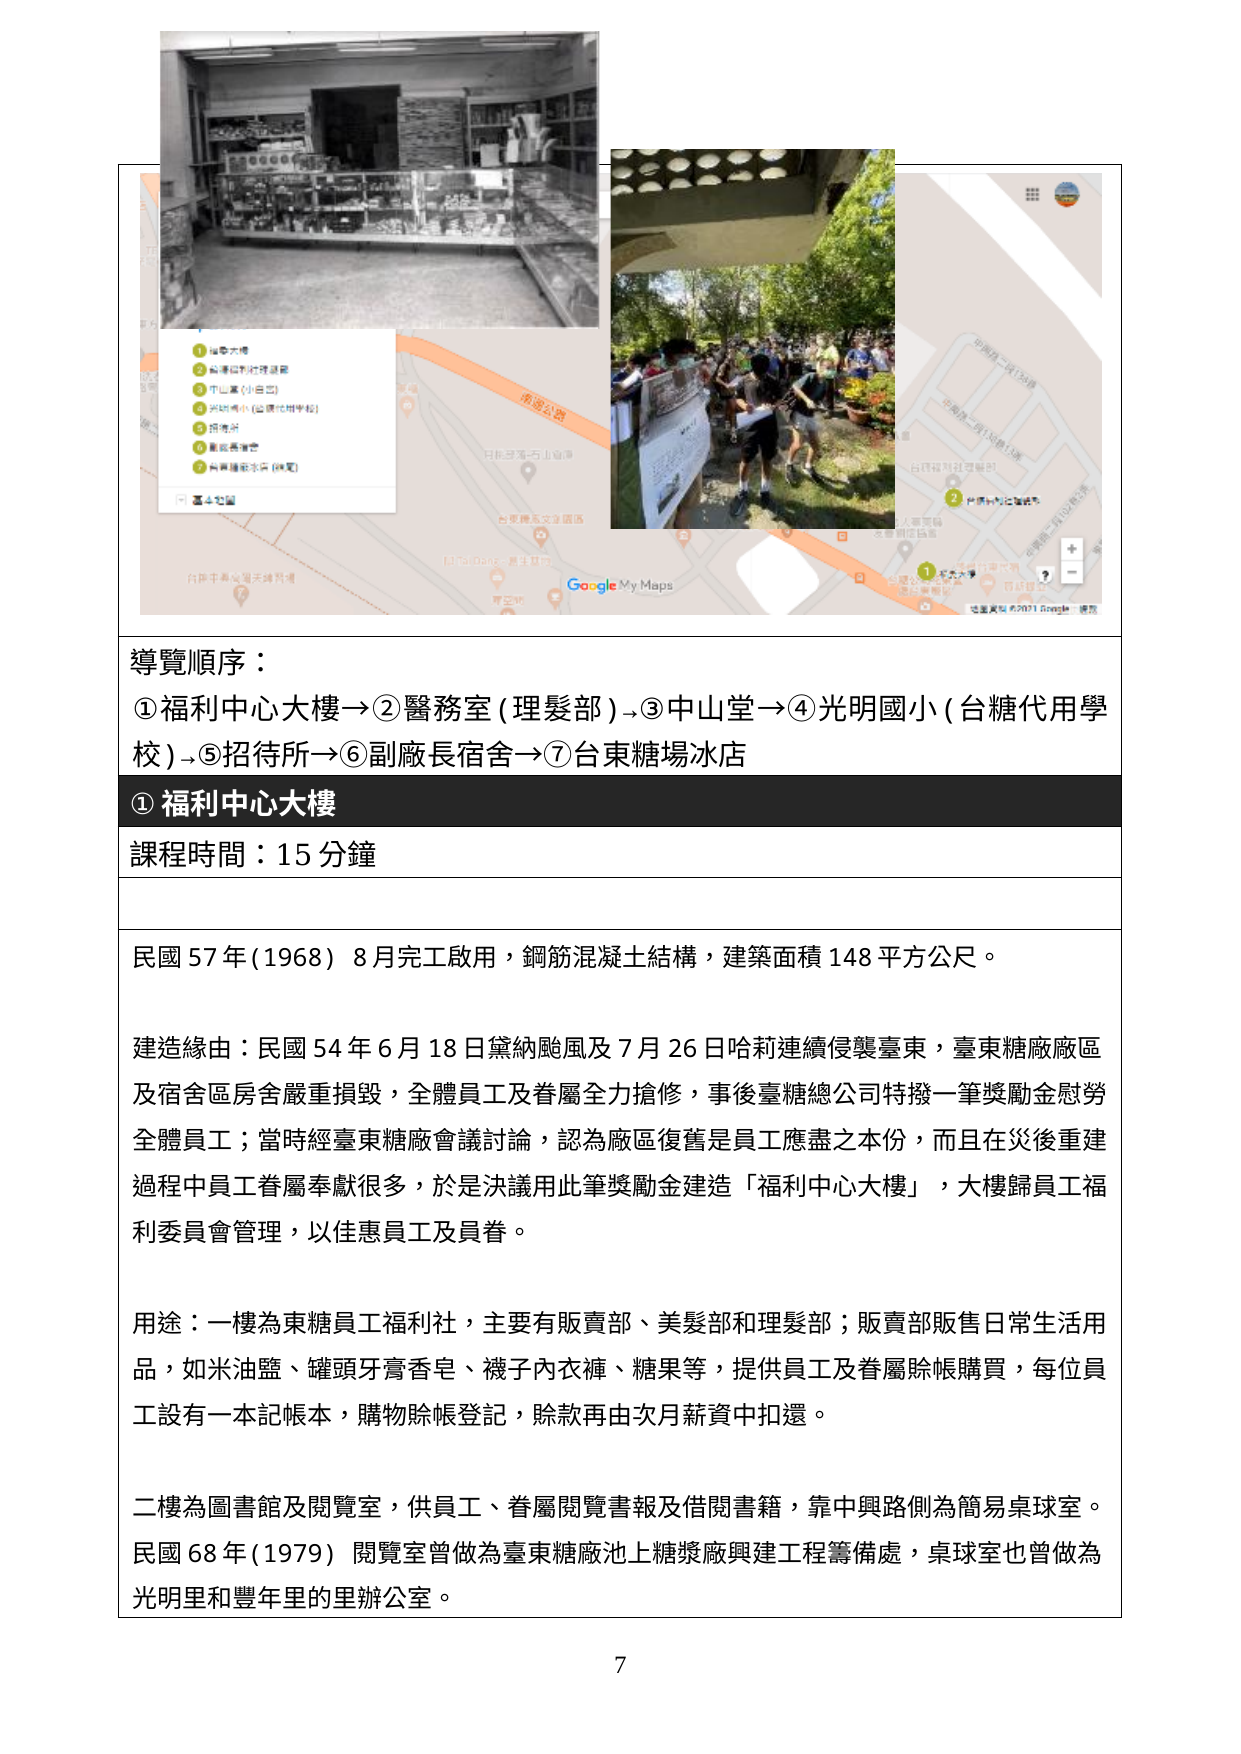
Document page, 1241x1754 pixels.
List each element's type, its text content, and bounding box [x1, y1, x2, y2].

table_cell 民國57年(1968) 8月完工啟用，鋼筋混凝土結構，建築面積148平方公尺。 建造緣由：民國54年6月18日黛納颱風及7月26日哈莉連續侵襲臺東，臺東糖廠廠區及宿舍區房舍嚴重損毀，全體員工及眷屬全力搶修，事後臺糖總公司特撥一筆獎勵金慰勞全體員工；當時經臺東糖廠會議討論，認為廠區復舊是員工應盡之本份，而且在災後重建過程中員工眷屬奉獻很多，於是決議用此筆獎勵金建造「福利中心大樓」，大樓歸員工福利委員會管理，以佳惠員工及員眷。 用途：一樓為東糖員工福利社，主要有販賣部、美髮部和理髮部；販賣部販售日常生活用品，如米油盬、罐頭牙膏香皂、襪子內衣褲、糖果等，提供員工及眷屬賒帳購買，每位員工設有一本記帳本，購物賒帳登記，賒款再由次月薪資中扣還。 二樓為圖書館及閱覽室，供員工、眷屬閱覽書報及借閱書籍，靠中興路側為簡易桌球室。民國68年(1979) 閱覽室曾做為臺東糖廠池上糖漿廠興建工程籌備處，桌球室也曾做為光明里和豐年里的里辦公室。 [119, 930, 1121, 1617]
table_cell ①福利中心大樓 [119, 776, 1121, 826]
table_cell 課程時間：15分鐘 [119, 827, 1121, 877]
table_header [119, 165, 1121, 636]
table_cell [119, 878, 1121, 928]
table_header [600, 165, 610, 173]
table_cell 導覽順序： ①福利中心大樓→②醫務室(理髮部)→③中山堂→④光明國小(台糖代用學校)→⑤招待所→⑥副廠長宿舍→⑦台東糖場冰店 [119, 637, 1121, 775]
